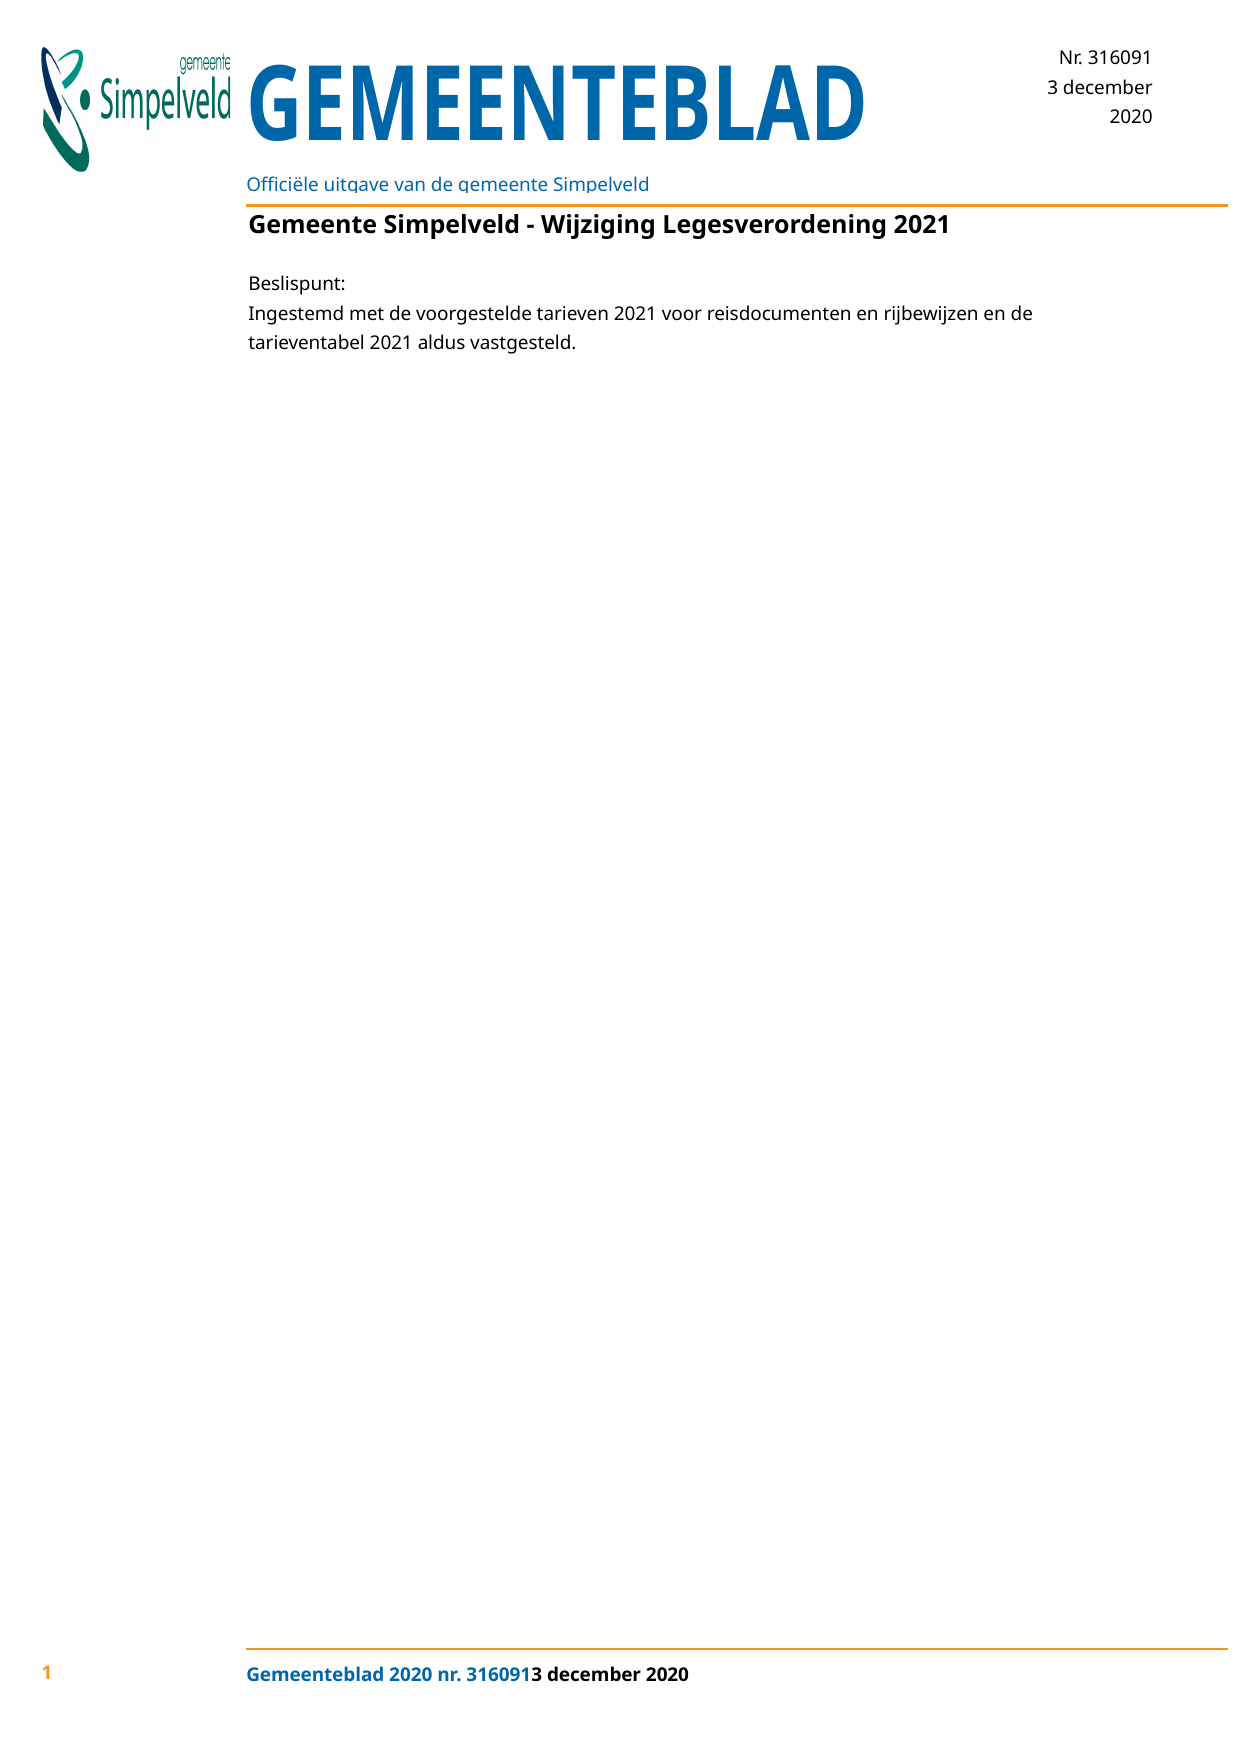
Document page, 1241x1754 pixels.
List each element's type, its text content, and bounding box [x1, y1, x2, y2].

picture [41, 47, 231, 172]
text Gemeente Simpelveld - Wijziging Legesverordening 2021 [248, 207, 1152, 241]
text Beslispunt: [248, 270, 1152, 296]
text Ingestemd met de voorgestelde tarieven 2021 voor reisdocumenten en rijbewijzen en de tarieventabel 2021 aldus vastgesteld. [248, 300, 1152, 355]
